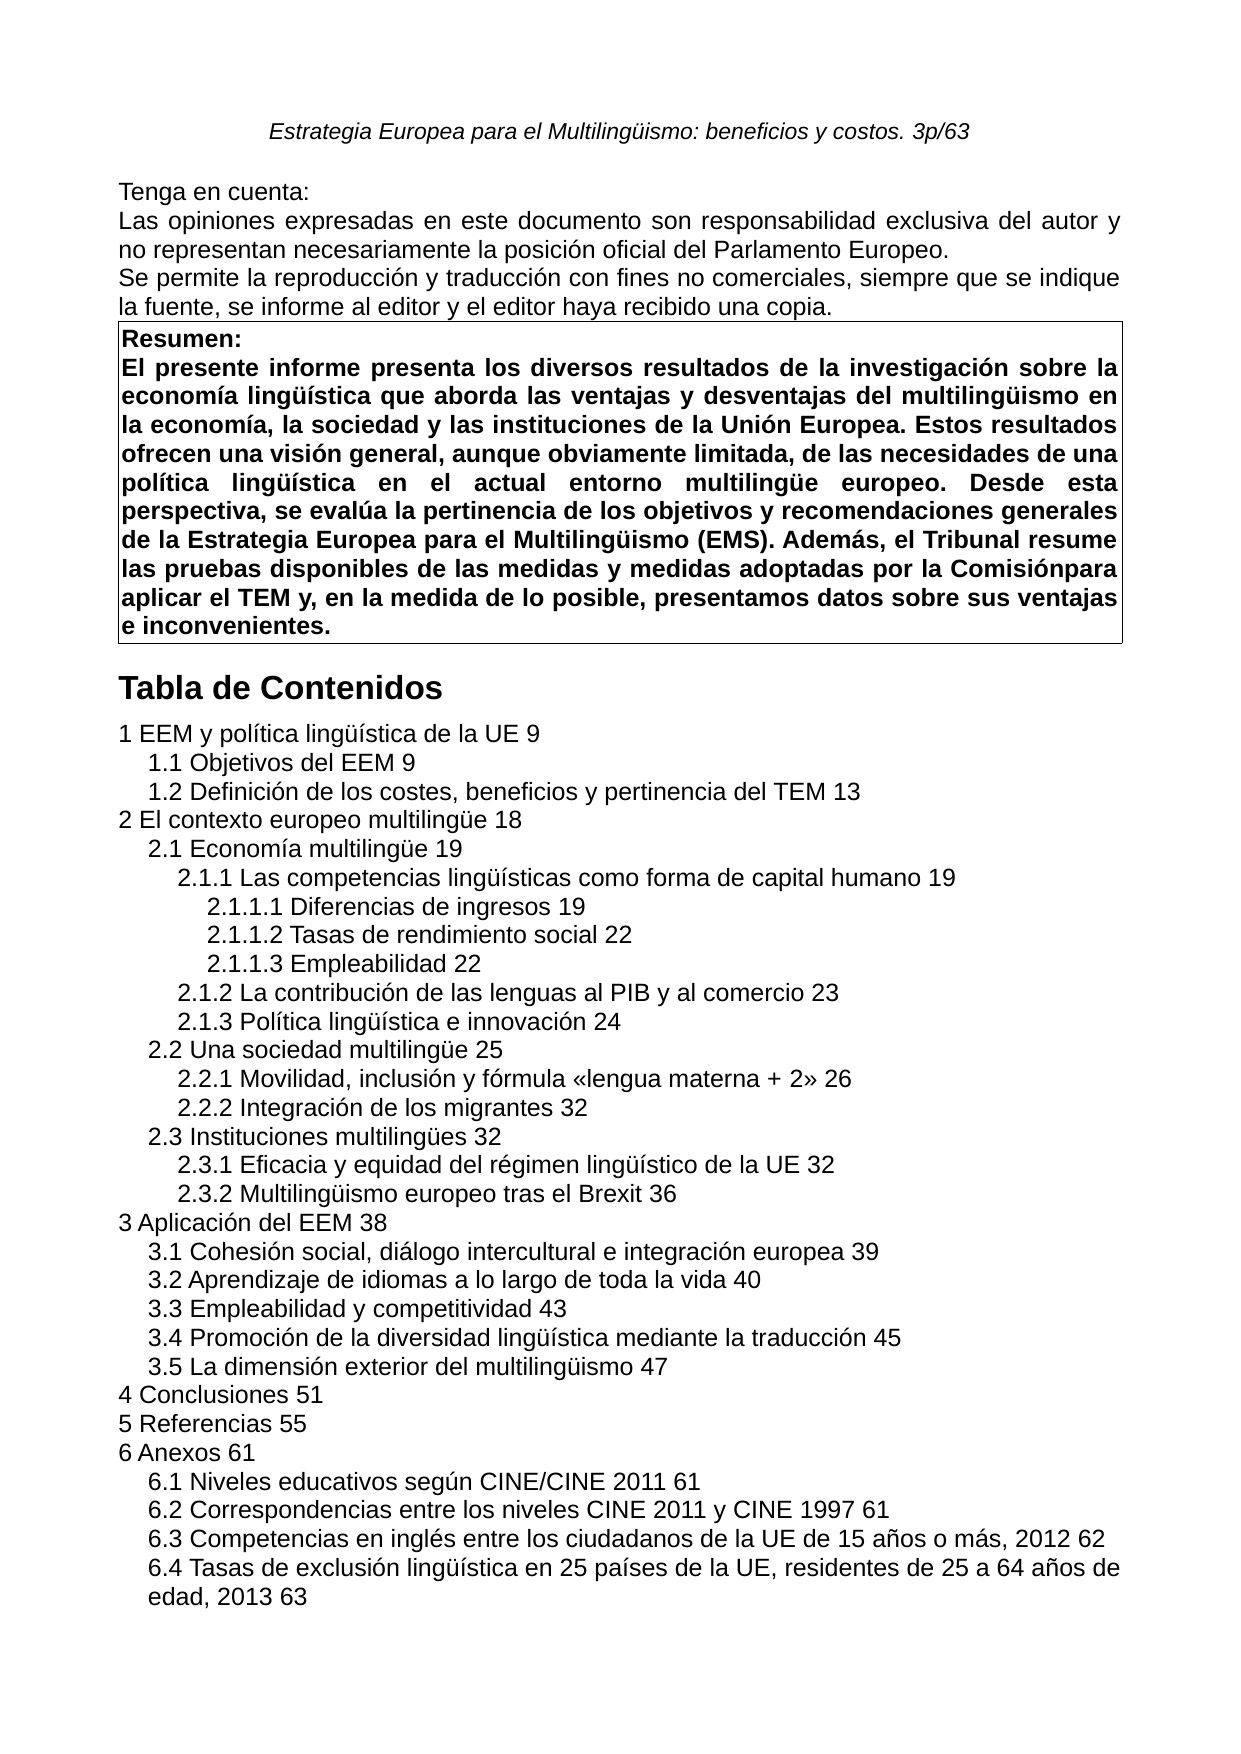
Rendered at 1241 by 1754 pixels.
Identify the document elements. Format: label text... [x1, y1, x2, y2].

text 2.2 Una sociedad multilingüe 25 [148, 1035, 1122, 1064]
text 1.1 Objetivos del EEM 9 [148, 748, 1122, 777]
text 2.3 Instituciones multilingües 32 [148, 1122, 1122, 1150]
text 3.4 Promoción de la diversidad lingüística mediante la traducción 45 [148, 1323, 1122, 1352]
text 2.3.2 Multilingüismo europeo tras el Brexit 36 [177, 1179, 1122, 1208]
text 2.1 Economía multilingüe 19 [148, 834, 1122, 863]
text 2.1.1.2 Tasas de rendimiento social 22 [207, 920, 1122, 949]
text 2.1.1.1 Diferencias de ingresos 19 [207, 892, 1122, 920]
text 6.2 Correspondencias entre los niveles CINE 2011 y CINE 1997 61 [148, 1495, 1122, 1524]
text 5 Referencias 55 [118, 1409, 1122, 1438]
text 6.4 Tasas de exclusión lingüística en 25 países de la UE, residentes de 25 a 64 años de edad, 2013 63 [148, 1553, 1122, 1610]
text 4 Conclusiones 51 [118, 1380, 1122, 1409]
text 2 El contexto europeo multilingüe 18 [118, 805, 1122, 834]
text 2.1.2 La contribución de las lenguas al PIB y al comercio 23 [177, 978, 1122, 1007]
text 2.2.2 Integración de los migrantes 32 [177, 1093, 1122, 1122]
text 2.1.1 Las competencias lingüísticas como forma de capital humano 19 [177, 863, 1122, 892]
subtitle Tabla de Contenidos [118, 668, 1122, 707]
text 3.1 Cohesión social, diálogo intercultural e integración europea 39 [148, 1237, 1122, 1265]
text 3.2 Aprendizaje de idiomas a lo largo de toda la vida 40 [148, 1265, 1122, 1294]
text 2.2.1 Movilidad, inclusión y fórmula «lengua materna + 2» 26 [177, 1064, 1122, 1093]
text 3.5 La dimensión exterior del multilingüismo 47 [148, 1352, 1122, 1380]
text El presente informe presenta los diversos resultados de la investigación sobre la economía lingüística que aborda las ventajas y desventajas del multilingüismo en la economía, la sociedad y las instituciones de la Unión Europea. Estos resultados ofrecen una visión general, aunque obviamente limitada, de las necesidades de una política lingüística en el actual entorno multilingüe europeo. Desde esta perspectiva, se evalúa la pertinencia de los objetivos y recomendaciones generales de la Estrategia Europea para el Multilingüismo (EMS). Además, el Tribunal resume las pruebas disponibles de las medidas y medidas adoptadas por la Comisiónpara aplicar el TEM y, en la medida de lo posible, presentamos datos sobre sus ventajas e inconvenientes. [119, 349, 1122, 643]
text 6.1 Niveles educativos según CINE/CINE 2011 61 [148, 1467, 1122, 1495]
text 6.3 Competencias en inglés entre los ciudadanos de la UE de 15 años o más, 2012 62 [148, 1524, 1122, 1553]
text 2.1.1.3 Empleabilidad 22 [207, 949, 1122, 978]
text 3 Aplicación del EEM 38 [118, 1208, 1122, 1237]
text Las opiniones expresadas en este documento son responsabilidad exclusiva del autor y no representan necesariamente la posición oficial del Parlamento Europeo. [118, 206, 1122, 263]
text 1 EEM y política lingüística de la UE 9 [118, 719, 1122, 748]
text Se permite la reproducción y traducción con fines no comerciales, siempre que se indique la fuente, se informe al editor y el editor haya recibido una copia. [118, 263, 1122, 321]
text 3.3 Empleabilidad y competitividad 43 [148, 1294, 1122, 1323]
text Tenga en cuenta: [118, 177, 1122, 206]
text 2.3.1 Eficacia y equidad del régimen lingüístico de la UE 32 [177, 1150, 1122, 1179]
text Resumen: [119, 322, 1122, 349]
text 6 Anexos 61 [118, 1438, 1122, 1467]
text 2.1.3 Política lingüística e innovación 24 [177, 1007, 1122, 1035]
text 1.2 Definición de los costes, beneficios y pertinencia del TEM 13 [148, 777, 1122, 805]
